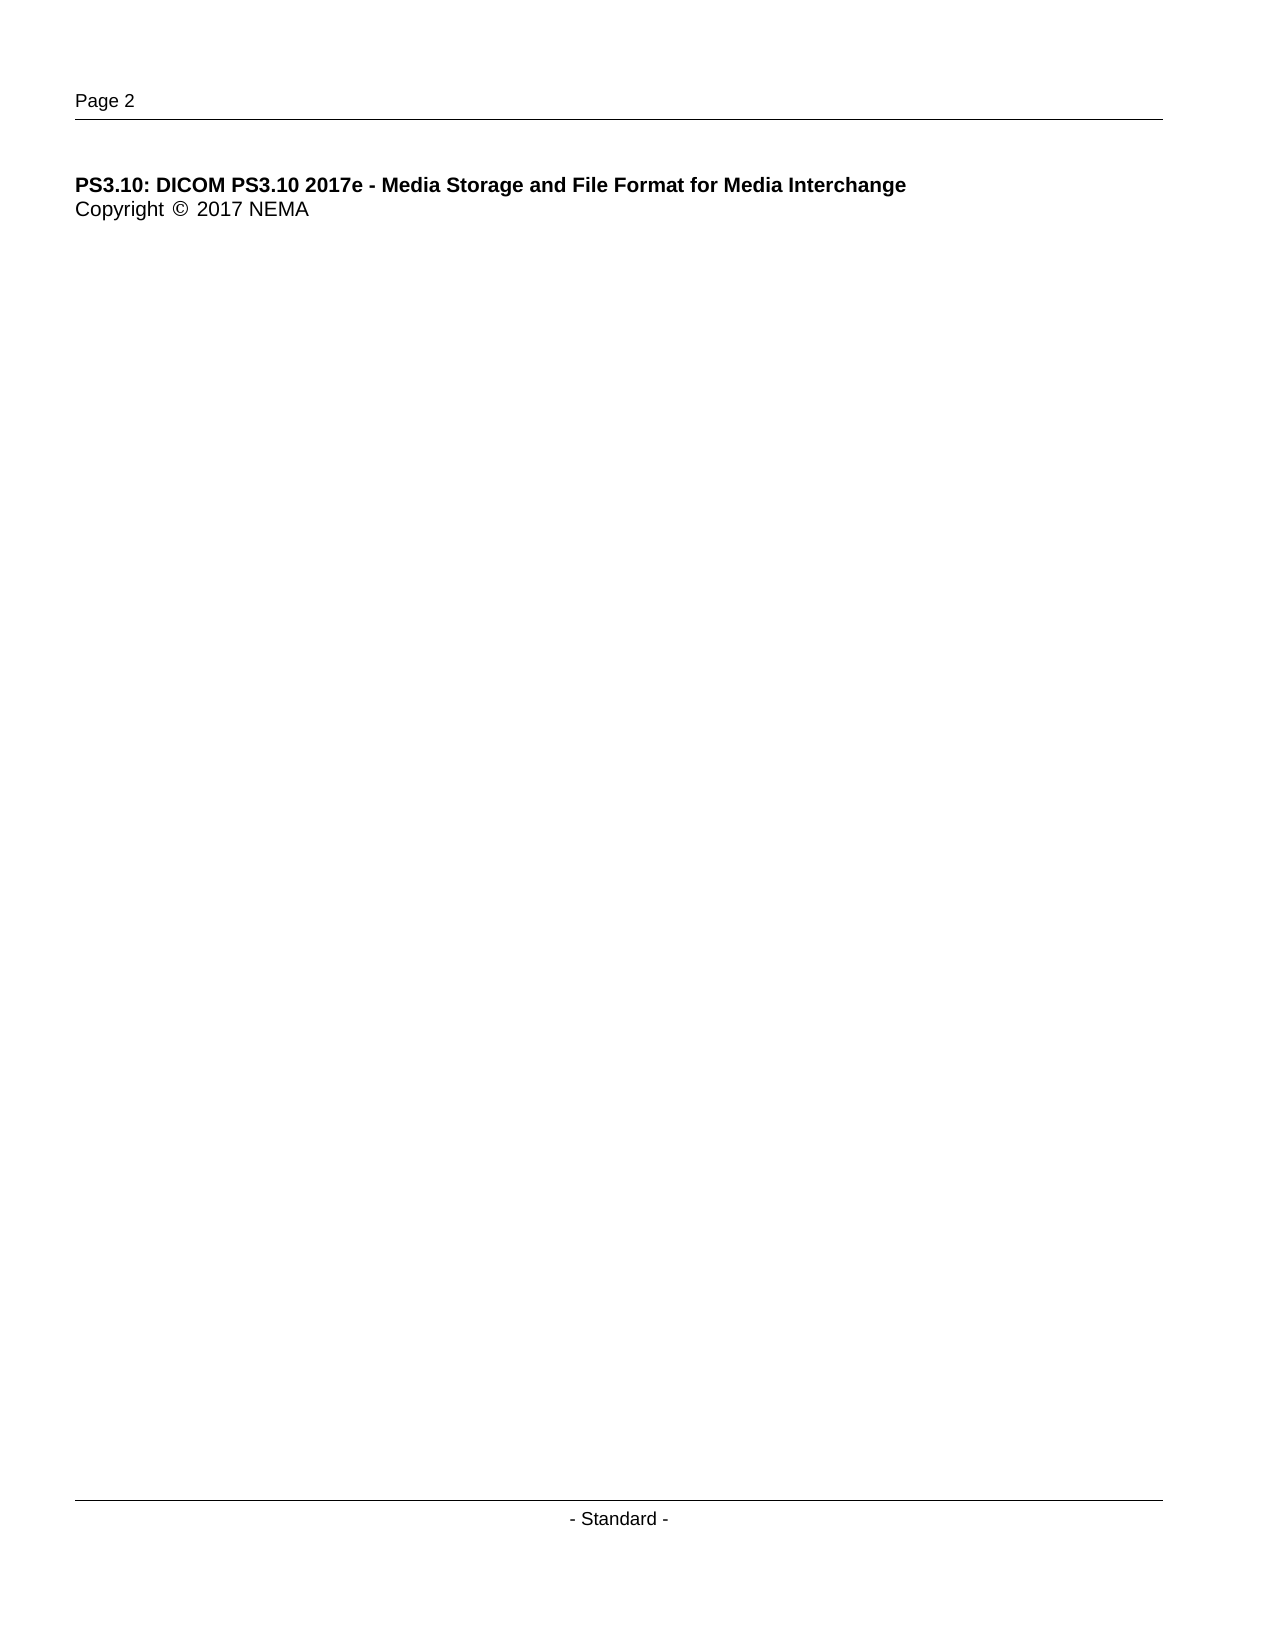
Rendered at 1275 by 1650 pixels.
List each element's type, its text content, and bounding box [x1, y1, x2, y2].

text PS3.10: DICOM PS3.10 2017e - Media Storage and File Format for Media Interchange [75, 172, 1162, 196]
text Copyright © 2017 NEMA [75, 196, 1162, 221]
